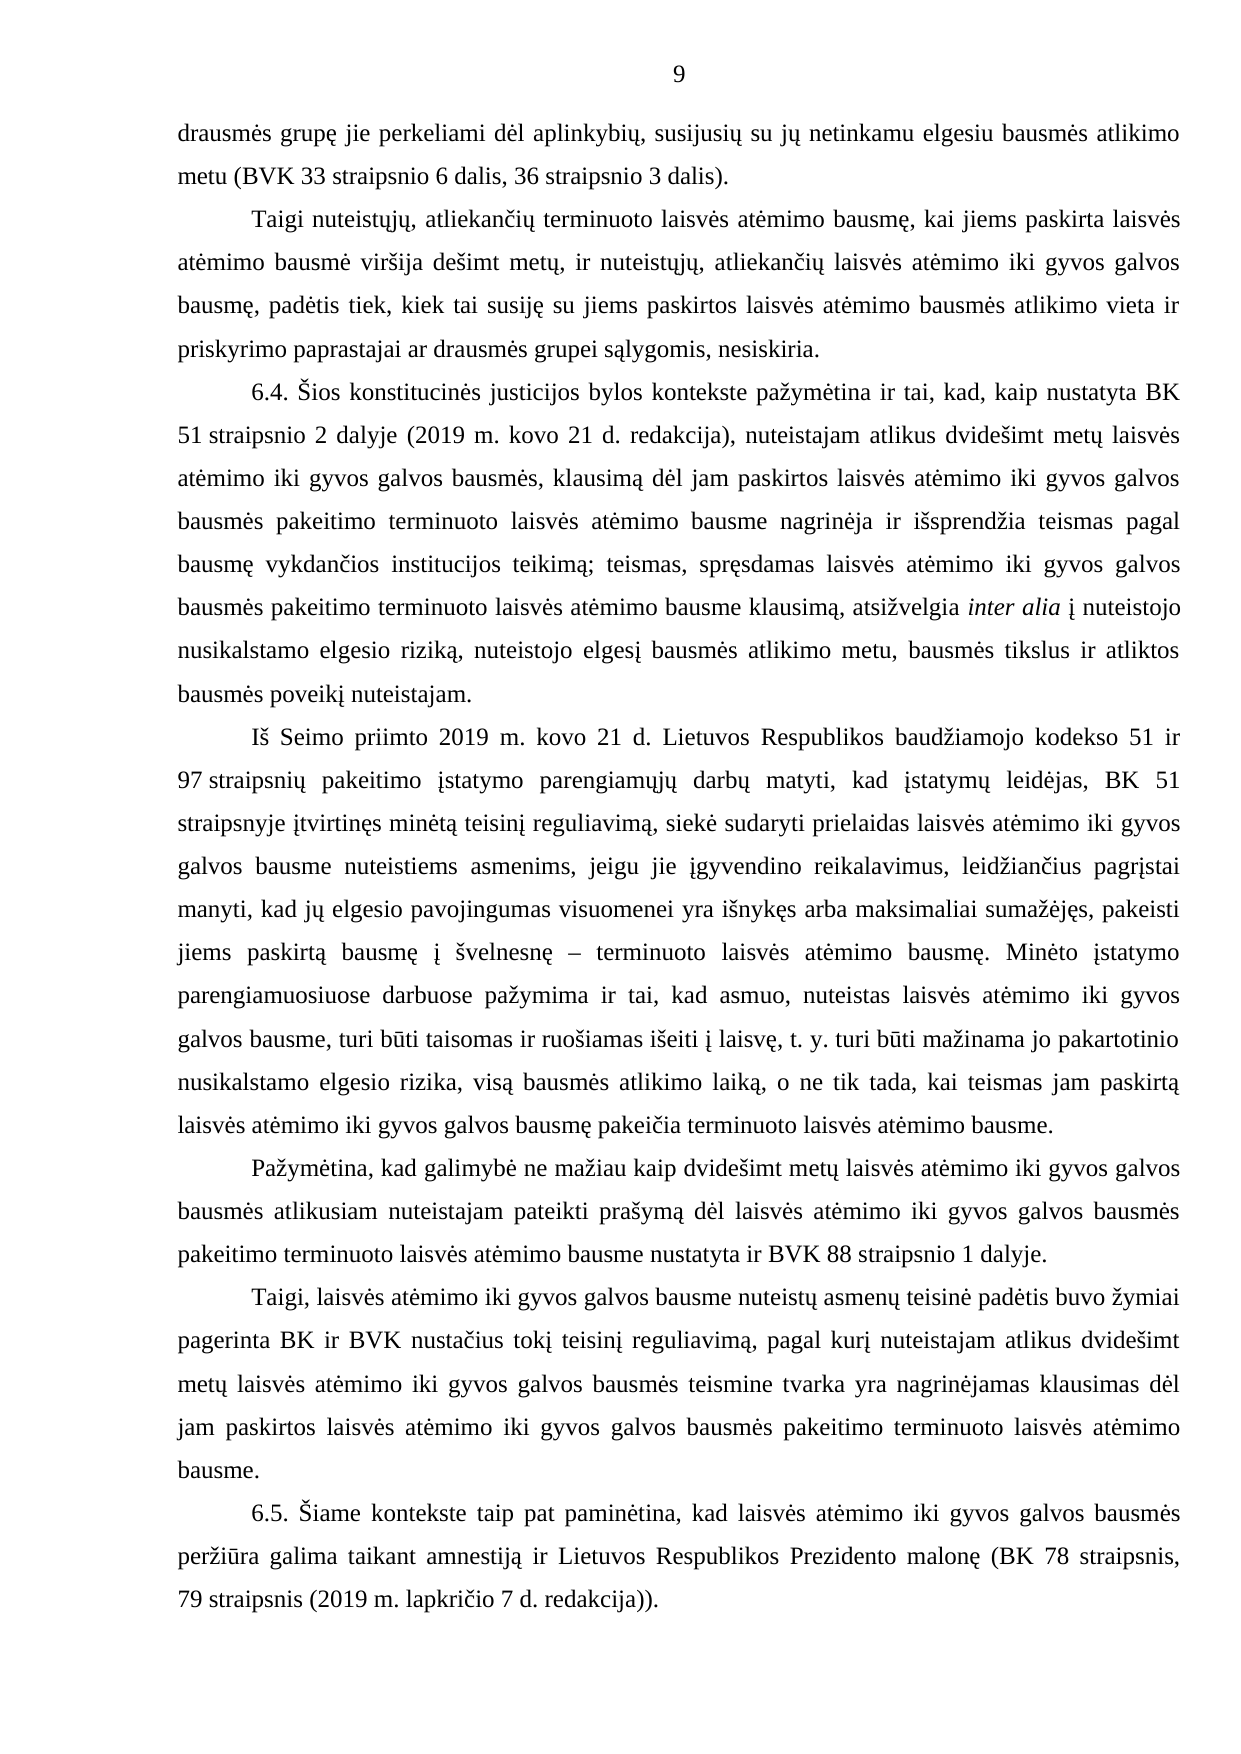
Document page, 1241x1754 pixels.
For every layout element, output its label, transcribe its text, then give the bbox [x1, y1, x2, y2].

text 6.5. Šiame kontekste taip pat paminėtina, kad laisvės atėmimo iki gyvos galvos bausmės peržiūra galima taikant amnestiją ir Lietuvos Respublikos Prezidento malonę (BK 78 straipsnis, 79 straipsnis (2019 m. lapkričio 7 d. redakcija)). [177, 1498, 1181, 1613]
text Taigi, laisvės atėmimo iki gyvos galvos bausme nuteistų asmenų teisinė padėtis buvo žymiai pagerinta BK ir BVK nustačius tokį teisinį reguliavimą, pagal kurį nuteistajam atlikus dvidešimt metų laisvės atėmimo iki gyvos galvos bausmės teismine tvarka yra nagrinėjamas klausimas dėl jam paskirtos laisvės atėmimo iki gyvos galvos bausmės pakeitimo terminuoto laisvės atėmimo bausme. [177, 1282, 1181, 1484]
text Taigi nuteistųjų, atliekančių terminuoto laisvės atėmimo bausmę, kai jiems paskirta laisvės atėmimo bausmė viršija dešimt metų, ir nuteistųjų, atliekančių laisvės atėmimo iki gyvos galvos bausmę, padėtis tiek, kiek tai susiję su jiems paskirtos laisvės atėmimo bausmės atlikimo vieta ir priskyrimo paprastajai ar drausmės grupei sąlygomis, nesiskiria. [177, 204, 1181, 362]
text drausmės grupę jie perkeliami dėl aplinkybių, susijusių su jų netinkamu elgesiu bausmės atlikimo metu (BVK 33 straipsnio 6 dalis, 36 straipsnio 3 dalis). [177, 118, 1181, 190]
text Iš Seimo priimto 2019 m. kovo 21 d. Lietuvos Respublikos baudžiamojo kodekso 51 ir 97 straipsnių pakeitimo įstatymo parengiamųjų darbų matyti, kad įstatymų leidėjas, BK 51 straipsnyje įtvirtinęs minėtą teisinį reguliavimą, siekė sudaryti prielaidas laisvės atėmimo iki gyvos galvos bausme nuteistiems asmenims, jeigu jie įgyvendino reikalavimus, leidžiančius pagrįstai manyti, kad jų elgesio pavojingumas visuomenei yra išnykęs arba maksimaliai sumažėjęs, pakeisti jiems paskirtą bausmę į švelnesnę – terminuoto laisvės atėmimo bausmę. Minėto įstatymo parengiamuosiuose darbuose pažymima ir tai, kad asmuo, nuteistas laisvės atėmimo iki gyvos galvos bausme, turi būti taisomas ir ruošiamas išeiti į laisvę, t. y. turi būti mažinama jo pakartotinio nusikalstamo elgesio rizika, visą bausmės atlikimo laiką, o ne tik tada, kai teismas jam paskirtą laisvės atėmimo iki gyvos galvos bausmę pakeičia terminuoto laisvės atėmimo bausme. [177, 722, 1181, 1139]
text Pažymėtina, kad galimybė ne mažiau kaip dvidešimt metų laisvės atėmimo iki gyvos galvos bausmės atlikusiam nuteistajam pateikti prašymą dėl laisvės atėmimo iki gyvos galvos bausmės pakeitimo terminuoto laisvės atėmimo bausme nustatyta ir BVK 88 straipsnio 1 dalyje. [177, 1153, 1181, 1268]
text 6.4. Šios konstitucinės justicijos bylos kontekste pažymėtina ir tai, kad, kaip nustatyta BK 51 straipsnio 2 dalyje (2019 m. kovo 21 d. redakcija), nuteistajam atlikus dvidešimt metų laisvės atėmimo iki gyvos galvos bausmės, klausimą dėl jam paskirtos laisvės atėmimo iki gyvos galvos bausmės pakeitimo terminuoto laisvės atėmimo bausme nagrinėja ir išsprendžia teismas pagal bausmę vykdančios institucijos teikimą; teismas, spręsdamas laisvės atėmimo iki gyvos galvos bausmės pakeitimo terminuoto laisvės atėmimo bausme klausimą, atsižvelgia inter alia į nuteistojo nusikalstamo elgesio riziką, nuteistojo elgesį bausmės atlikimo metu, bausmės tikslus ir atliktos bausmės poveikį nuteistajam. [177, 377, 1181, 707]
